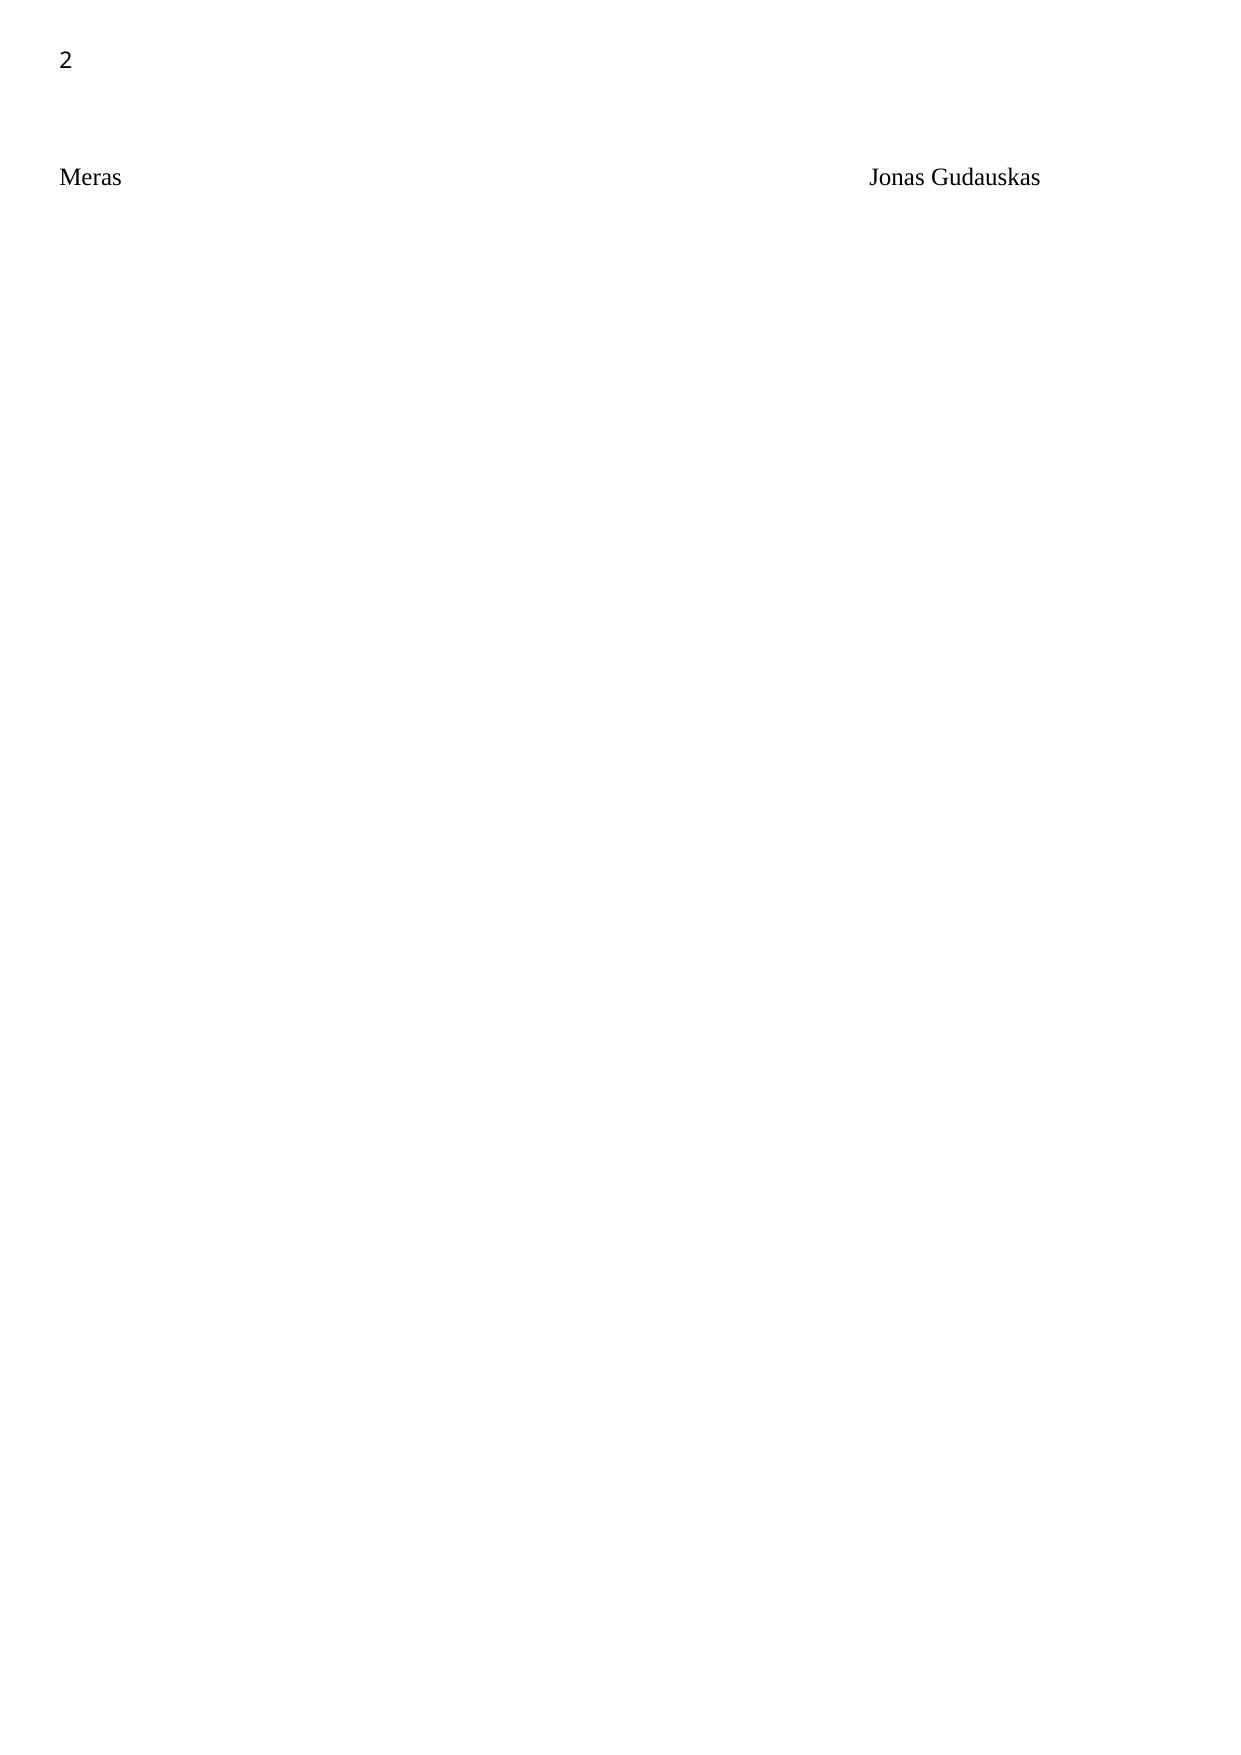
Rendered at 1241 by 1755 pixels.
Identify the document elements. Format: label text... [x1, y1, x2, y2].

text Meras Jonas Gudauskas [59, 162, 1063, 191]
